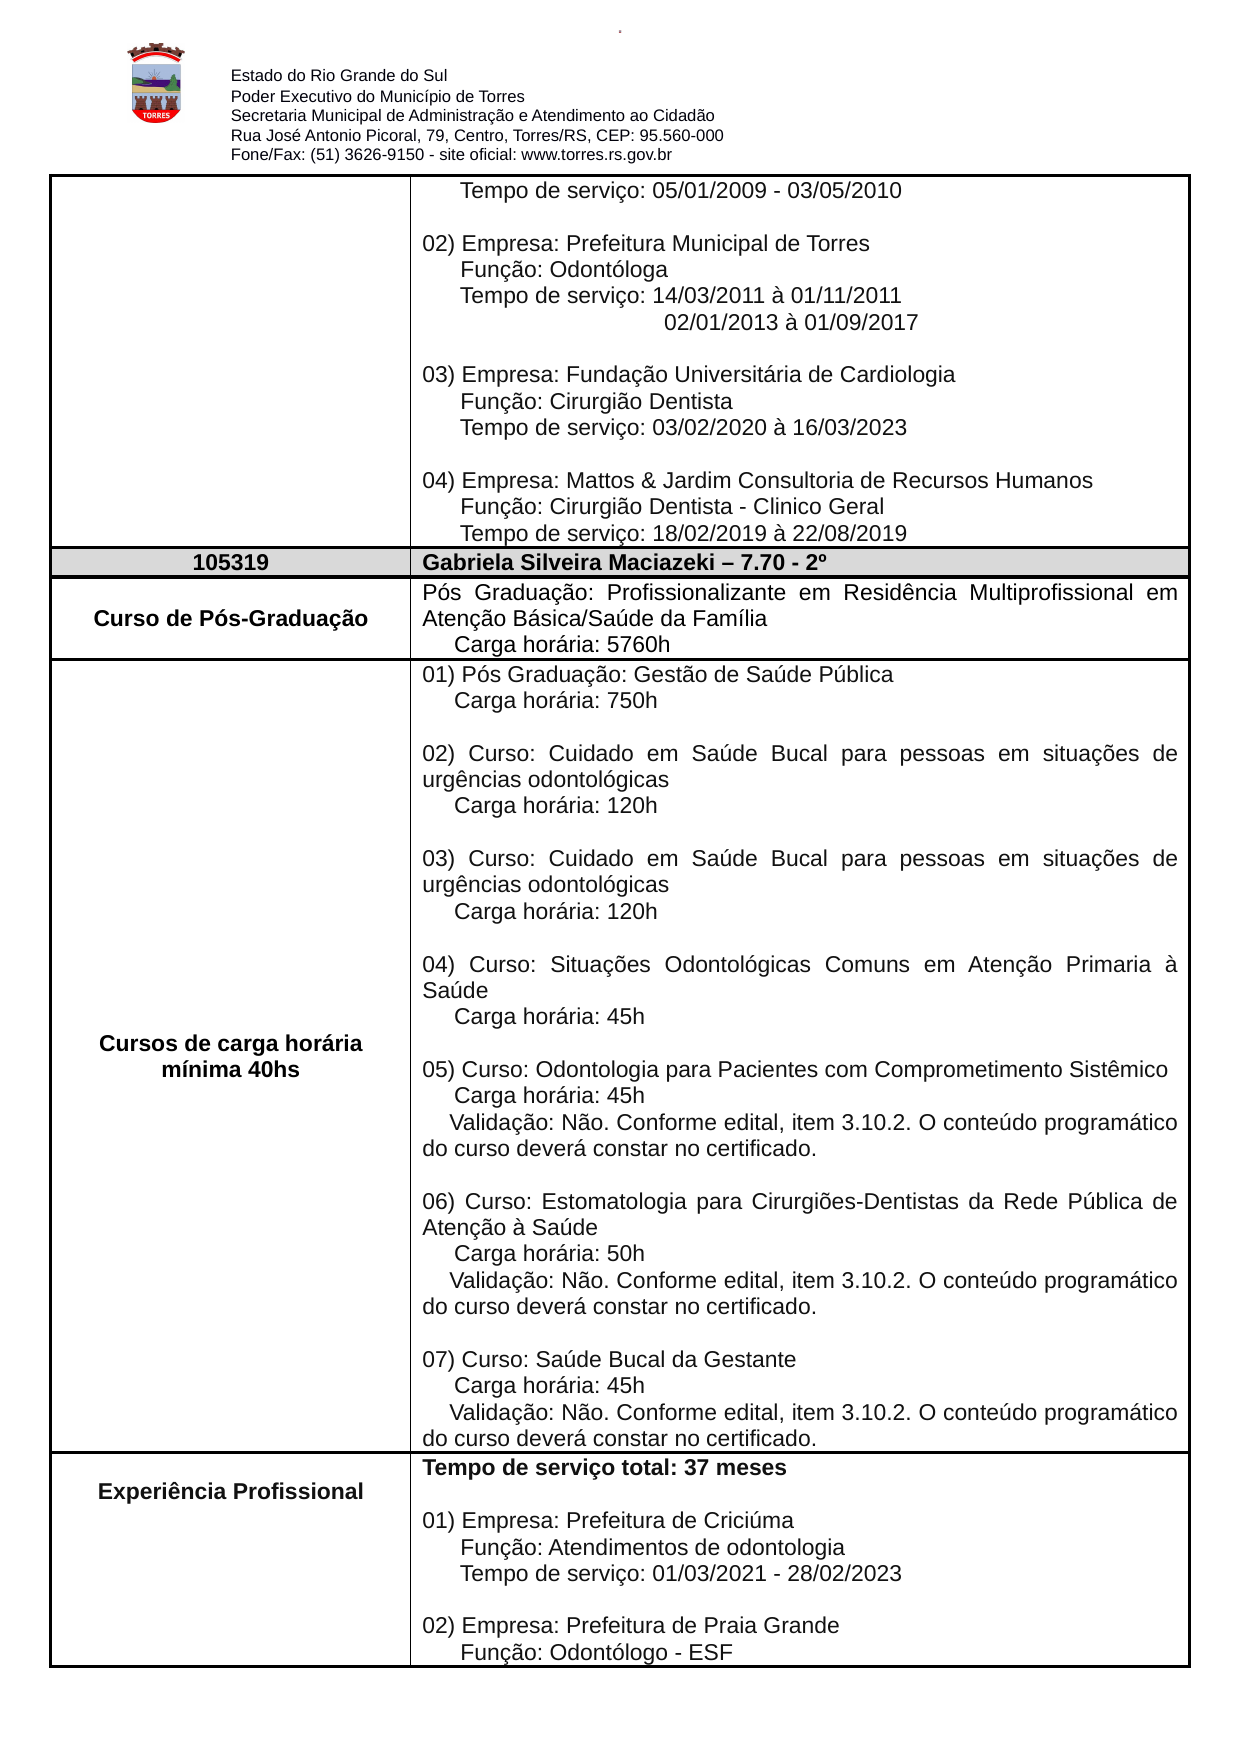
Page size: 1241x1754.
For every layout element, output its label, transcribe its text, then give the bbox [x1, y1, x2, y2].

table_cell Tempo de serviço total: 37 meses 01) Empresa: Prefeitura de Criciúma Função: Atendimentos de odontologia Tempo de serviço: 01/03/2021 - 28/02/2023 02) Empresa: Prefeitura de Praia Grande Função: Odontólogo - ESF [411, 1454, 1188, 1665]
picture [127, 43, 185, 123]
table_cell Curso de Pós-Graduação [52, 579, 410, 657]
table_cell 01) Pós Graduação: Gestão de Saúde Pública Carga horária: 750h 02) Curso: Cuidado em Saúde Bucal para pessoas em situações de urgências odontológicas Carga horária: 120h 03) Curso: Cuidado em Saúde Bucal para pessoas em situações de urgências odontológicas Carga horária: 120h 04) Curso: Situações Odontológicas Comuns em Atenção Primaria à Saúde Carga horária: 45h 05) Curso: Odontologia para Pacientes com Comprometimento Sistêmico Carga horária: 45h Validação: Não. Conforme edital, item 3.10.2. O conteúdo programático do curso deverá constar no certificado. 06) Curso: Estomatologia para Cirurgiões-Dentistas da Rede Pública de Atenção à Saúde Carga horária: 50h Validação: Não. Conforme edital, item 3.10.2. O conteúdo programático do curso deverá constar no certificado. 07) Curso: Saúde Bucal da Gestante Carga horária: 45h Validação: Não. Conforme edital, item 3.10.2. O conteúdo programático do curso deverá constar no certificado. [411, 661, 1188, 1451]
table_cell Experiência Profissional [52, 1454, 410, 1665]
table_cell Tempo de serviço: 05/01/2009 - 03/05/2010 02) Empresa: Prefeitura Municipal de Torres Função: Odontóloga Tempo de serviço: 14/03/2011 à 01/11/2011 02/01/2013 à 01/09/2017 03) Empresa: Fundação Universitária de Cardiologia Função: Cirurgião Dentista Tempo de serviço: 03/02/2020 à 16/03/2023 04) Empresa: Mattos & Jardim Consultoria de Recursos Humanos Função: Cirurgião Dentista - Clinico Geral Tempo de serviço: 18/02/2019 à 22/08/2019 [411, 177, 1188, 546]
table_cell 105319 [52, 549, 410, 575]
table_cell Gabriela Silveira Maciazeki – 7.70 - 2º [411, 549, 1188, 575]
table_cell Cursos de carga horária mínima 40hs [52, 661, 410, 1451]
table_cell Pós Graduação: Profissionalizante em Residência Multiprofissional em Atenção Básica/Saúde da Família Carga horária: 5760h [411, 579, 1188, 657]
table_cell [52, 177, 410, 546]
